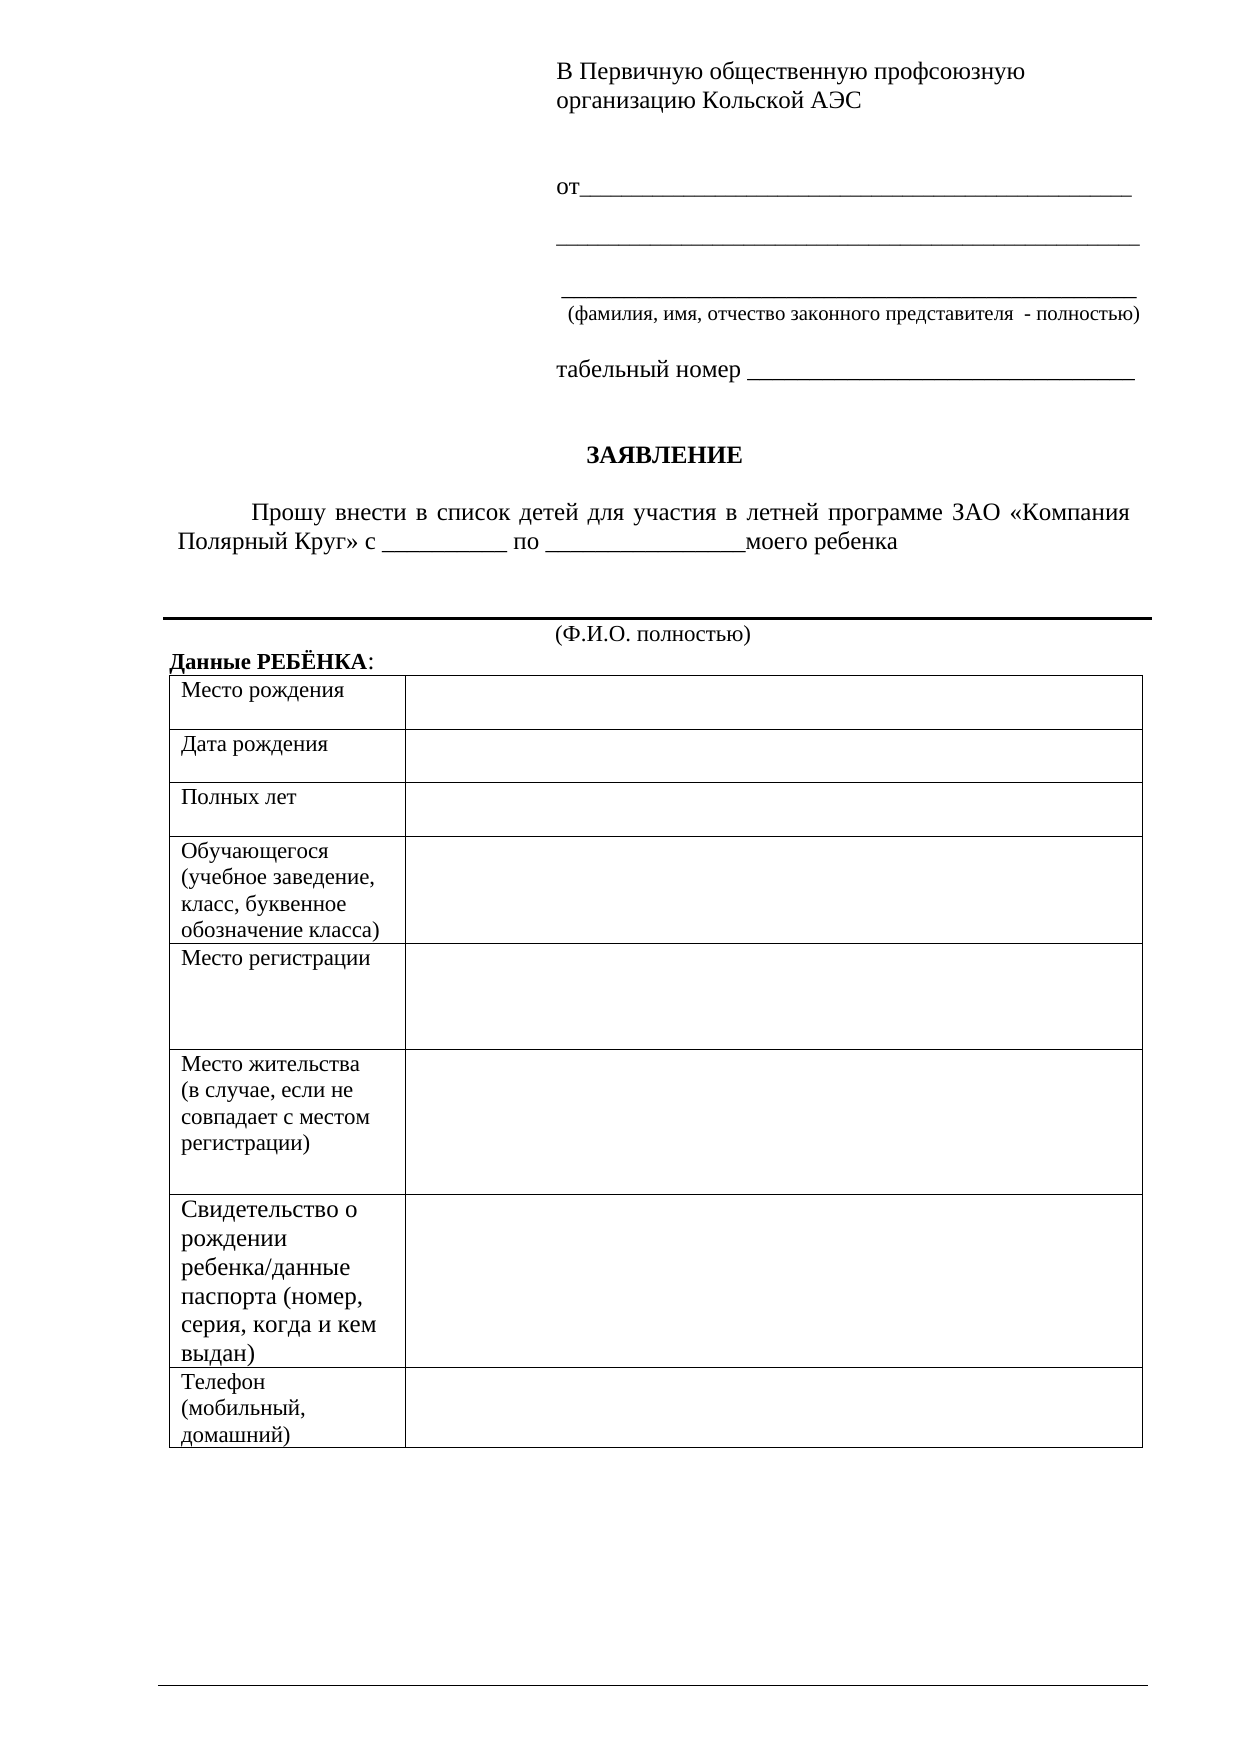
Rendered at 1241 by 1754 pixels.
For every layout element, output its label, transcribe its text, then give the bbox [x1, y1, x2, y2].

table_cell Место жительства (в случае, если не совпадает с местом регистрации) [170, 1050, 405, 1193]
text (фамилия, имя, отчество законного представителя - полностью) [556, 301, 1152, 325]
table_cell Свидетельство о рождении ребенка/данные паспорта (номер, серия, когда и кем выдан) [170, 1195, 405, 1367]
table_cell [406, 1050, 1142, 1193]
subtitle ЗАЯВЛЕНИЕ [162, 440, 1152, 469]
table_cell Обучающегося (учебное заведение, класс, буквенное обозначение класса) [170, 837, 405, 942]
table_header Место рождения [170, 676, 405, 728]
table_cell Полных лет [170, 783, 405, 836]
text ________________________________________________________ [556, 200, 1152, 248]
table_cell [406, 730, 1142, 782]
table_cell [406, 1368, 1142, 1447]
text Прошу внести в список детей для участия в летней программе ЗАО «Компания Полярный Круг» с __________ по ________________моего ребенка [177, 497, 1131, 555]
text ______________________________________________ [556, 272, 1152, 301]
table_cell [406, 783, 1142, 836]
table_cell Телефон (мобильный, домашний) [170, 1368, 405, 1447]
table_cell Дата рождения [170, 730, 405, 782]
text табельный номер _______________________________ [556, 354, 1152, 382]
table_cell [406, 837, 1142, 942]
text от_____________________________________________________ [556, 142, 1152, 200]
text В Первичную общественную профсоюзную организацию Кольской АЭС [556, 56, 1152, 114]
table_cell Место регистрации [170, 944, 405, 1049]
table_cell [406, 1195, 1142, 1367]
table_cell [406, 944, 1142, 1049]
table_header [406, 676, 1142, 728]
table_header (Ф.И.О. полностью) Данные РЕБЁНКА: Сведения о родителе (законном представителе, являющемся членом РП РАЭП): Мне разъяснено и понятно: - что я несу полную ответственность за правильность сообщенных данных (данные в заявлении указаны в точном соответствии с документом); - что я вправе отказаться от поездки в любое время при условии возмещения фактических затрат на организацию поездки; - что в случае выделения путевки в текущем году моему ребенку на оздоровление (ДОЛ «Вита», ООЦ «Илона», санатории от КАЭС, санаторий от ПОПО) поездка моего ребенка в Полярный Круг возможна только при условии 100 % оплаты всех расходов. Я выражаю согласие на обработку персональных данных, указанных в заявлении. Приложение: - копия свидетельства о рождении для детей до 14 лет; - копия паспорта (разворот 1 страницы с фотографией и страницы с регистрацией) для детей от 14 лет; «_____»________________ 2025 г. __________________________________________ (подпись, расшифровка подписи) [158, 620, 1148, 1685]
